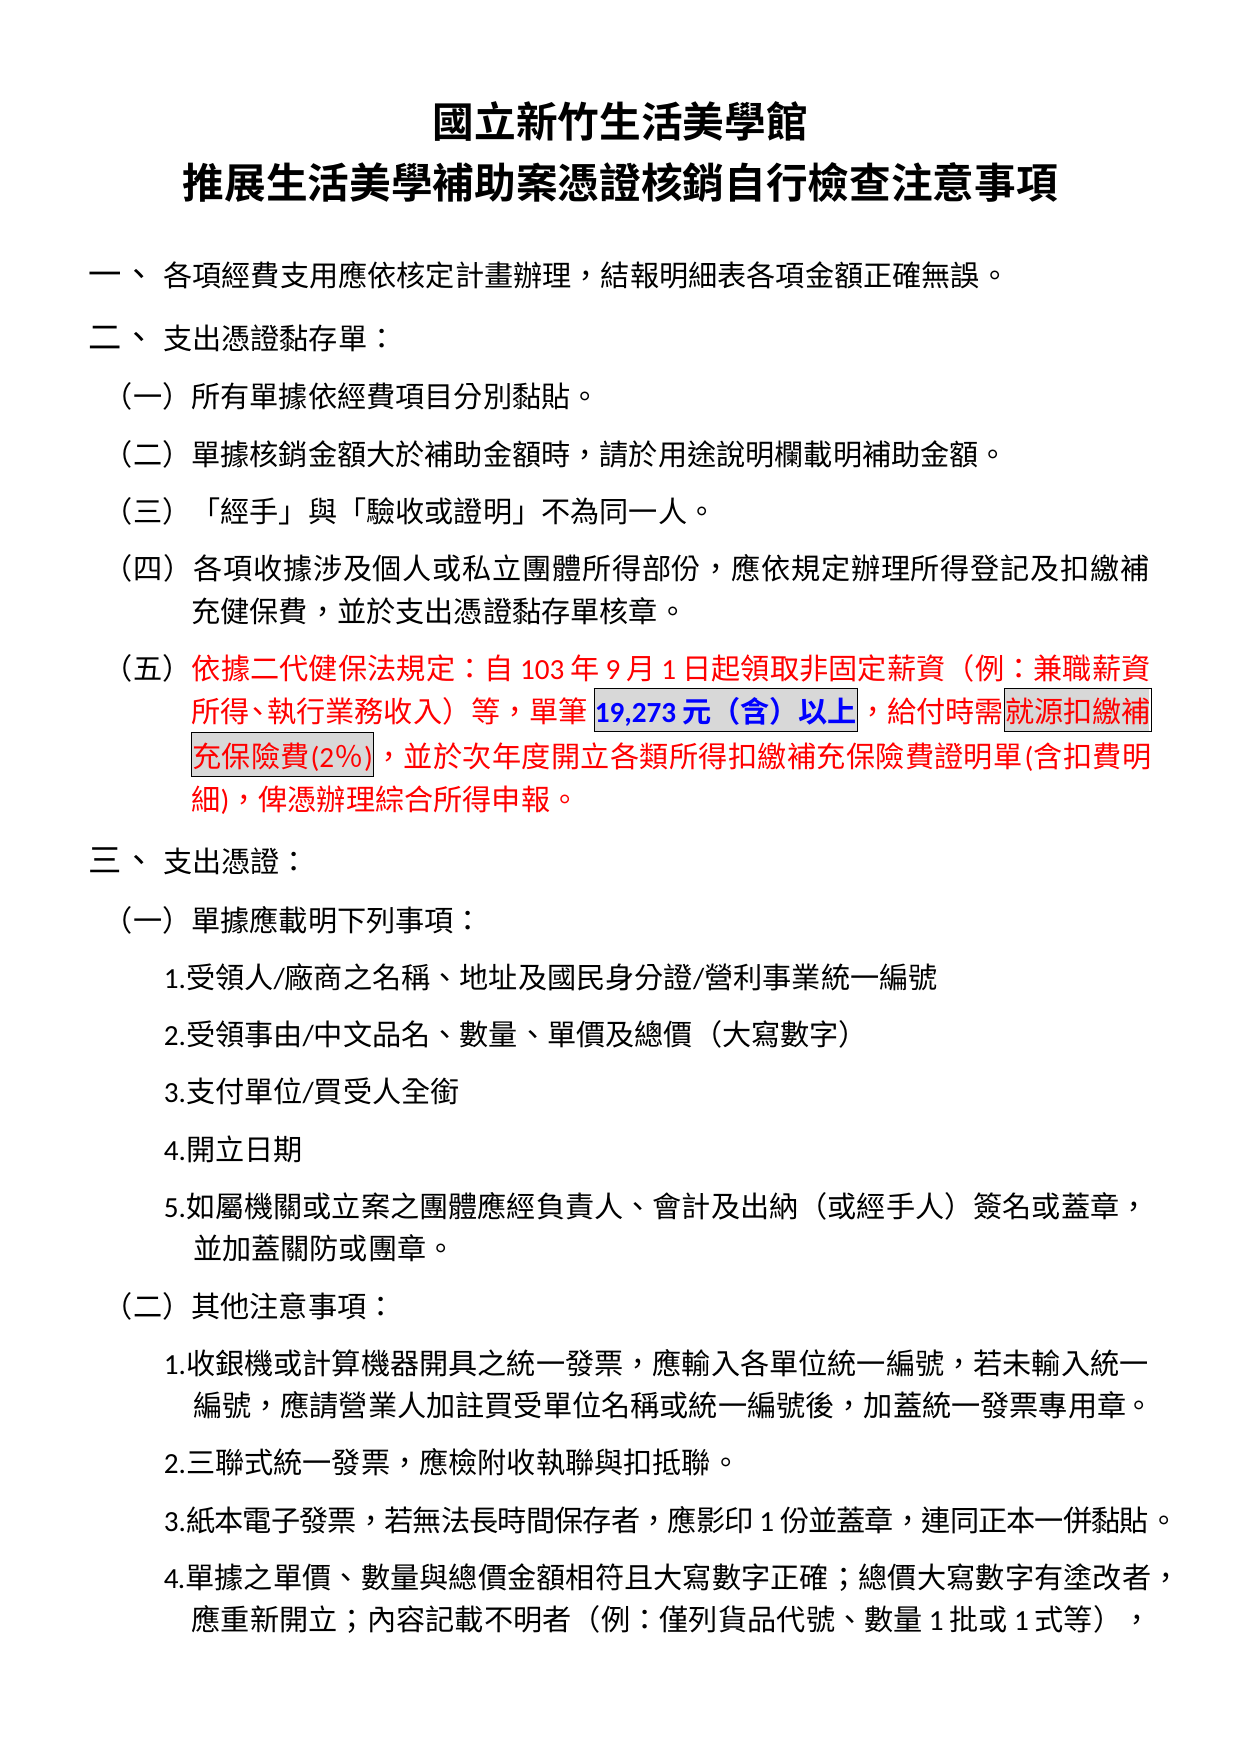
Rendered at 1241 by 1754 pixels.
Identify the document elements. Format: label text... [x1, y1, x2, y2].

text 4.開立日期 [164, 1126, 1152, 1168]
text 3.支付單位/買受人全銜 [164, 1069, 1152, 1111]
text 2.受領事由/中文品名、數量、單價及總價（大寫數字） [164, 1012, 1152, 1054]
text 國立新竹生活美學館 [89, 89, 1152, 150]
text 推展生活美學補助案憑證核銷自行檢查注意事項 [89, 150, 1152, 210]
list 支出憑證： [89, 834, 1152, 882]
text （二）單據核銷金額大於補助金額時，請於用途說明欄載明補助金額。 [104, 431, 1152, 474]
text 3.紙本電子發票，若無法長時間保存者，應影印1份並蓋章，連同正本一併黏貼。 [164, 1497, 1152, 1539]
text （二）其他注意事項： [104, 1283, 1152, 1325]
list 各項經費支用應依核定計畫辦理，結報明細表各項金額正確無誤。 [89, 248, 1152, 296]
text （四）各項收據涉及個人或私立團體所得部份，應依規定辦理所得登記及扣繳補充健保費，並於支出憑證黏存單核章。 [104, 546, 1152, 631]
text 4.單據之單價、數量與總價金額相符且大寫數字正確；總價大寫數字有塗改者，應重新開立；內容記載不明者（例：僅列貨品代號、數量1批或1式等），應由經手人詳加註記並蓋章，或檢附相關資料佐證。 [164, 1554, 1152, 1639]
text 1.收銀機或計算機器開具之統一發票，應輸入各單位統一編號，若未輸入統一編號，應請營業人加註買受單位名稱或統一編號後，加蓋統一發票專用章。 [164, 1340, 1152, 1425]
list 支出憑證黏存單： [89, 311, 1152, 359]
text （一）單據應載明下列事項： [104, 897, 1152, 939]
text （三）「經手」與「驗收或證明」不為同一人。 [104, 489, 1152, 531]
text （一）所有單據依經費項目分別黏貼。 [104, 374, 1152, 416]
text 5.如屬機關或立案之團體應經負責人、會計及出納（或經手人）簽名或蓋章，並加蓋關防或團章。 [164, 1183, 1152, 1268]
text 1.受領人/廠商之名稱、地址及國民身分證/營利事業統一編號 [164, 954, 1152, 997]
text 2.三聯式統一發票，應檢附收執聯與扣抵聯。 [164, 1440, 1152, 1482]
text （五）依據二代健保法規定：自103年9月1日起領取非固定薪資（例：兼職薪資所得、執行業務收入）等，單筆19,273元（含）以上，給付時需就源扣繳補充保險費(2％)，並於次年度開立各類所得扣繳補充保險費證明單(含扣費明細)，俾憑辦理綜合所得申報。 [104, 646, 1152, 819]
